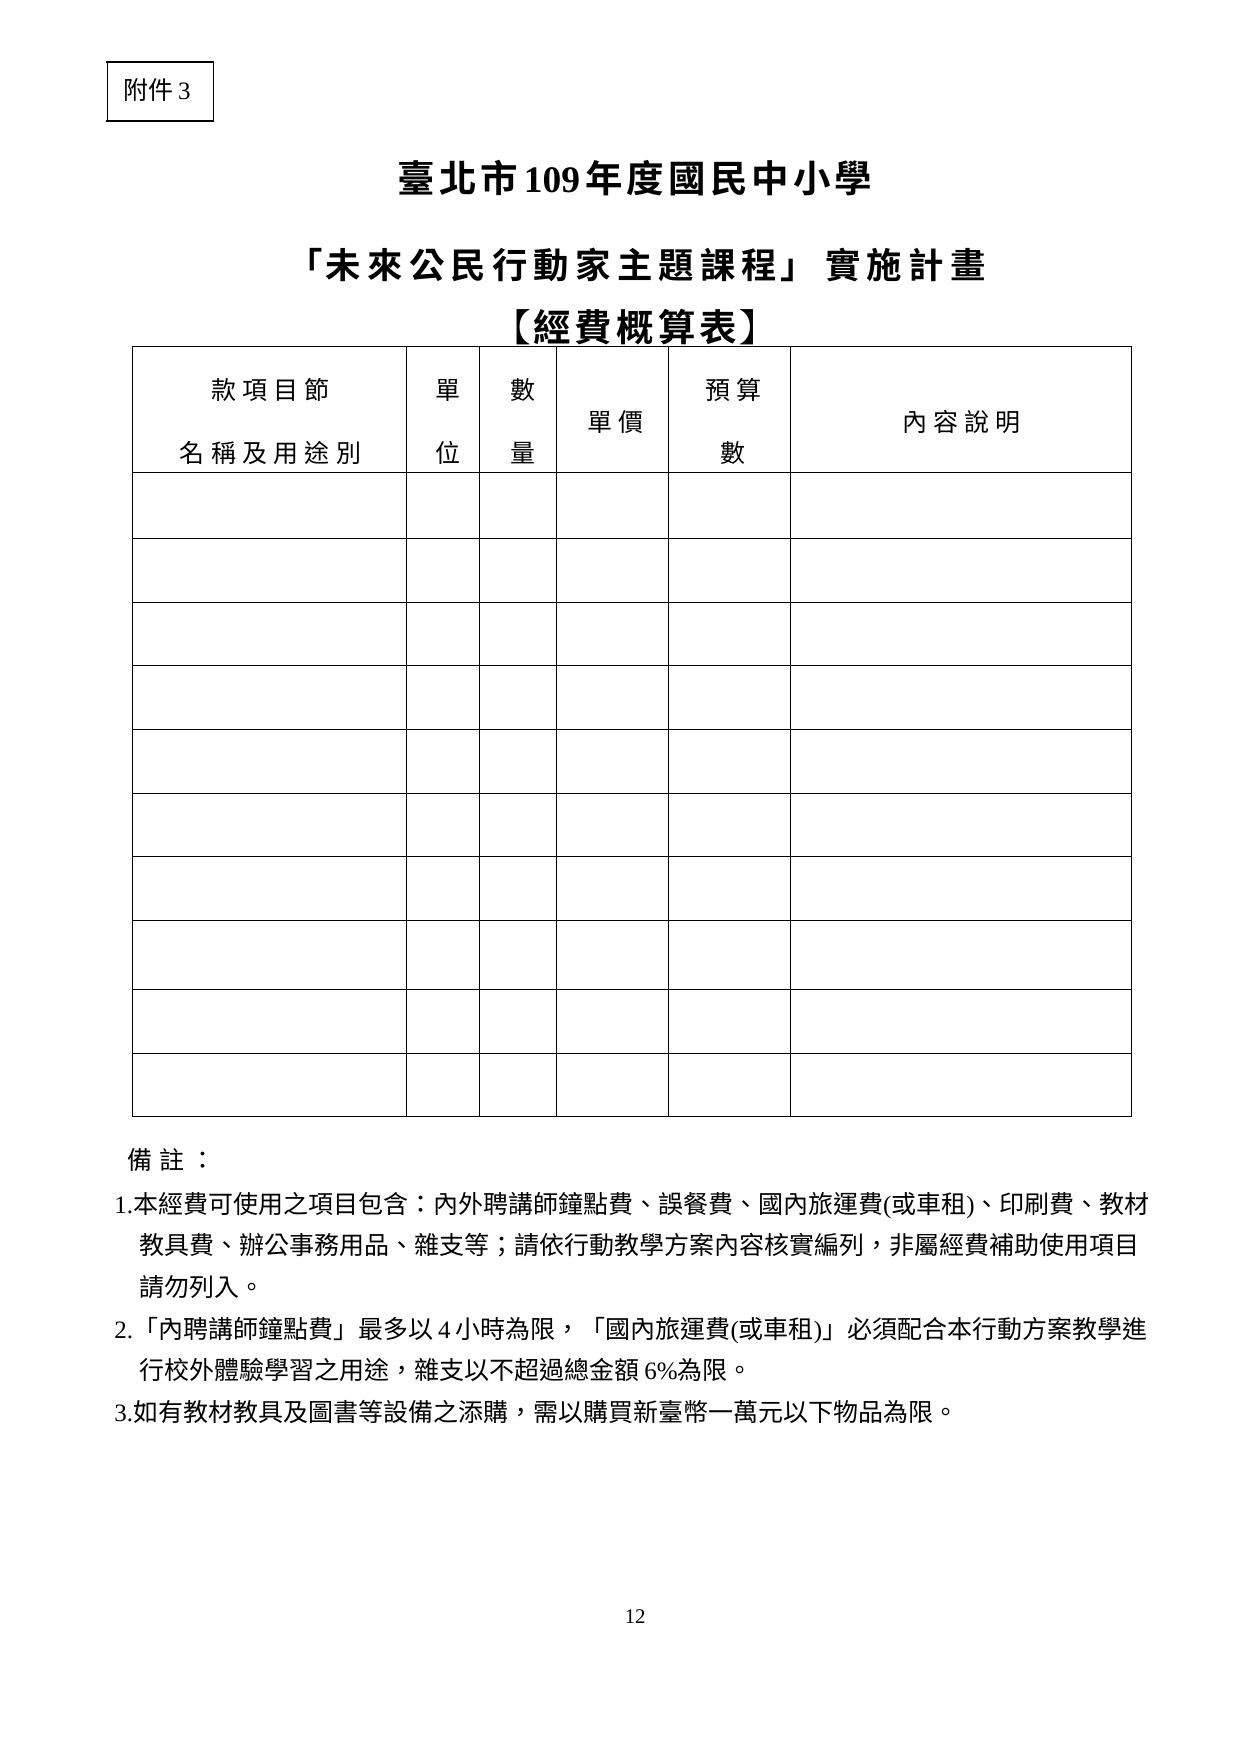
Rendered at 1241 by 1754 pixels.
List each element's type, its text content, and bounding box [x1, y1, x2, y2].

text 臺北市109年度國民中小學 [114, 96, 1156, 221]
table_cell [669, 539, 790, 602]
table_cell [791, 539, 1131, 602]
table_cell [133, 990, 406, 1053]
text 附件3 [123, 70, 198, 106]
table_cell [557, 603, 668, 665]
table_cell [791, 730, 1131, 792]
table_cell [557, 1054, 668, 1116]
table_cell [407, 794, 479, 856]
table_cell [791, 1054, 1131, 1116]
table_header 內容說明 [791, 347, 1131, 472]
table_cell [133, 603, 406, 665]
table_cell [669, 1054, 790, 1116]
table_header 款項目節 名稱及用途別 [133, 347, 406, 472]
table_cell [133, 666, 406, 729]
text 3.如有教材教具及圖書等設備之添購，需以購買新臺幣一萬元以下物品為限。 [114, 1388, 1156, 1430]
table_cell [669, 794, 790, 856]
table_cell [791, 603, 1131, 665]
table_cell [791, 794, 1131, 856]
table_cell [480, 730, 556, 792]
table_cell [133, 473, 406, 538]
table_cell [791, 473, 1131, 538]
table_cell [133, 539, 406, 602]
table_cell [557, 921, 668, 989]
text 備註： [114, 1117, 1156, 1180]
table_cell [791, 857, 1131, 919]
table_cell [133, 857, 406, 919]
table_cell [557, 666, 668, 729]
table_cell [480, 666, 556, 729]
table_cell [407, 1054, 479, 1116]
table_cell [791, 666, 1131, 729]
table_cell [480, 473, 556, 538]
table_cell [480, 794, 556, 856]
table_cell [669, 603, 790, 665]
table_cell [407, 603, 479, 665]
table_cell [407, 921, 479, 989]
table_cell [557, 539, 668, 602]
table_cell [669, 730, 790, 792]
table_cell [791, 921, 1131, 989]
table_cell [480, 1054, 556, 1116]
table_cell [669, 473, 790, 538]
table_header 單位 [407, 347, 479, 472]
table_cell [557, 730, 668, 792]
table_cell [407, 990, 479, 1053]
text 【經費概算表】 [114, 284, 1156, 346]
table_cell [407, 730, 479, 792]
text 臺北市109年度國民中小學 [108, 63, 213, 120]
table_cell [557, 990, 668, 1053]
table_cell [133, 794, 406, 856]
table_cell [133, 730, 406, 792]
table_cell [669, 921, 790, 989]
text 1.本經費可使用之項目包含：內外聘講師鐘點費、誤餐費、國內旅運費(或車租)、印刷費、教材教具費、辦公事務用品、雜支等；請依行動教學方案內容核實編列，非屬經費補助使用項目請勿列入。 [114, 1180, 1156, 1305]
table_cell [133, 921, 406, 989]
table_cell [407, 539, 479, 602]
table_cell [407, 666, 479, 729]
table_cell [557, 794, 668, 856]
table_cell [669, 857, 790, 919]
table_cell [480, 857, 556, 919]
table_cell [480, 603, 556, 665]
table_header 數量 [480, 347, 556, 472]
table_header 單價 [557, 347, 668, 472]
table_cell [407, 473, 479, 538]
table_cell [669, 666, 790, 729]
table_cell [557, 857, 668, 919]
text 「未來公民行動家主題課程」實施計畫 [114, 221, 1156, 284]
table_cell [791, 990, 1131, 1053]
table_header 預算數 [669, 347, 790, 472]
table_cell [133, 1054, 406, 1116]
table_cell [557, 473, 668, 538]
table_cell [480, 539, 556, 602]
table_cell [407, 857, 479, 919]
text 2.「內聘講師鐘點費」最多以4小時為限，「國內旅運費(或車租)」必須配合本行動方案教學進行校外體驗學習之用途，雜支以不超過總金額6%為限。 [114, 1305, 1156, 1388]
table_cell [480, 990, 556, 1053]
table_cell [669, 990, 790, 1053]
table_cell [480, 921, 556, 989]
